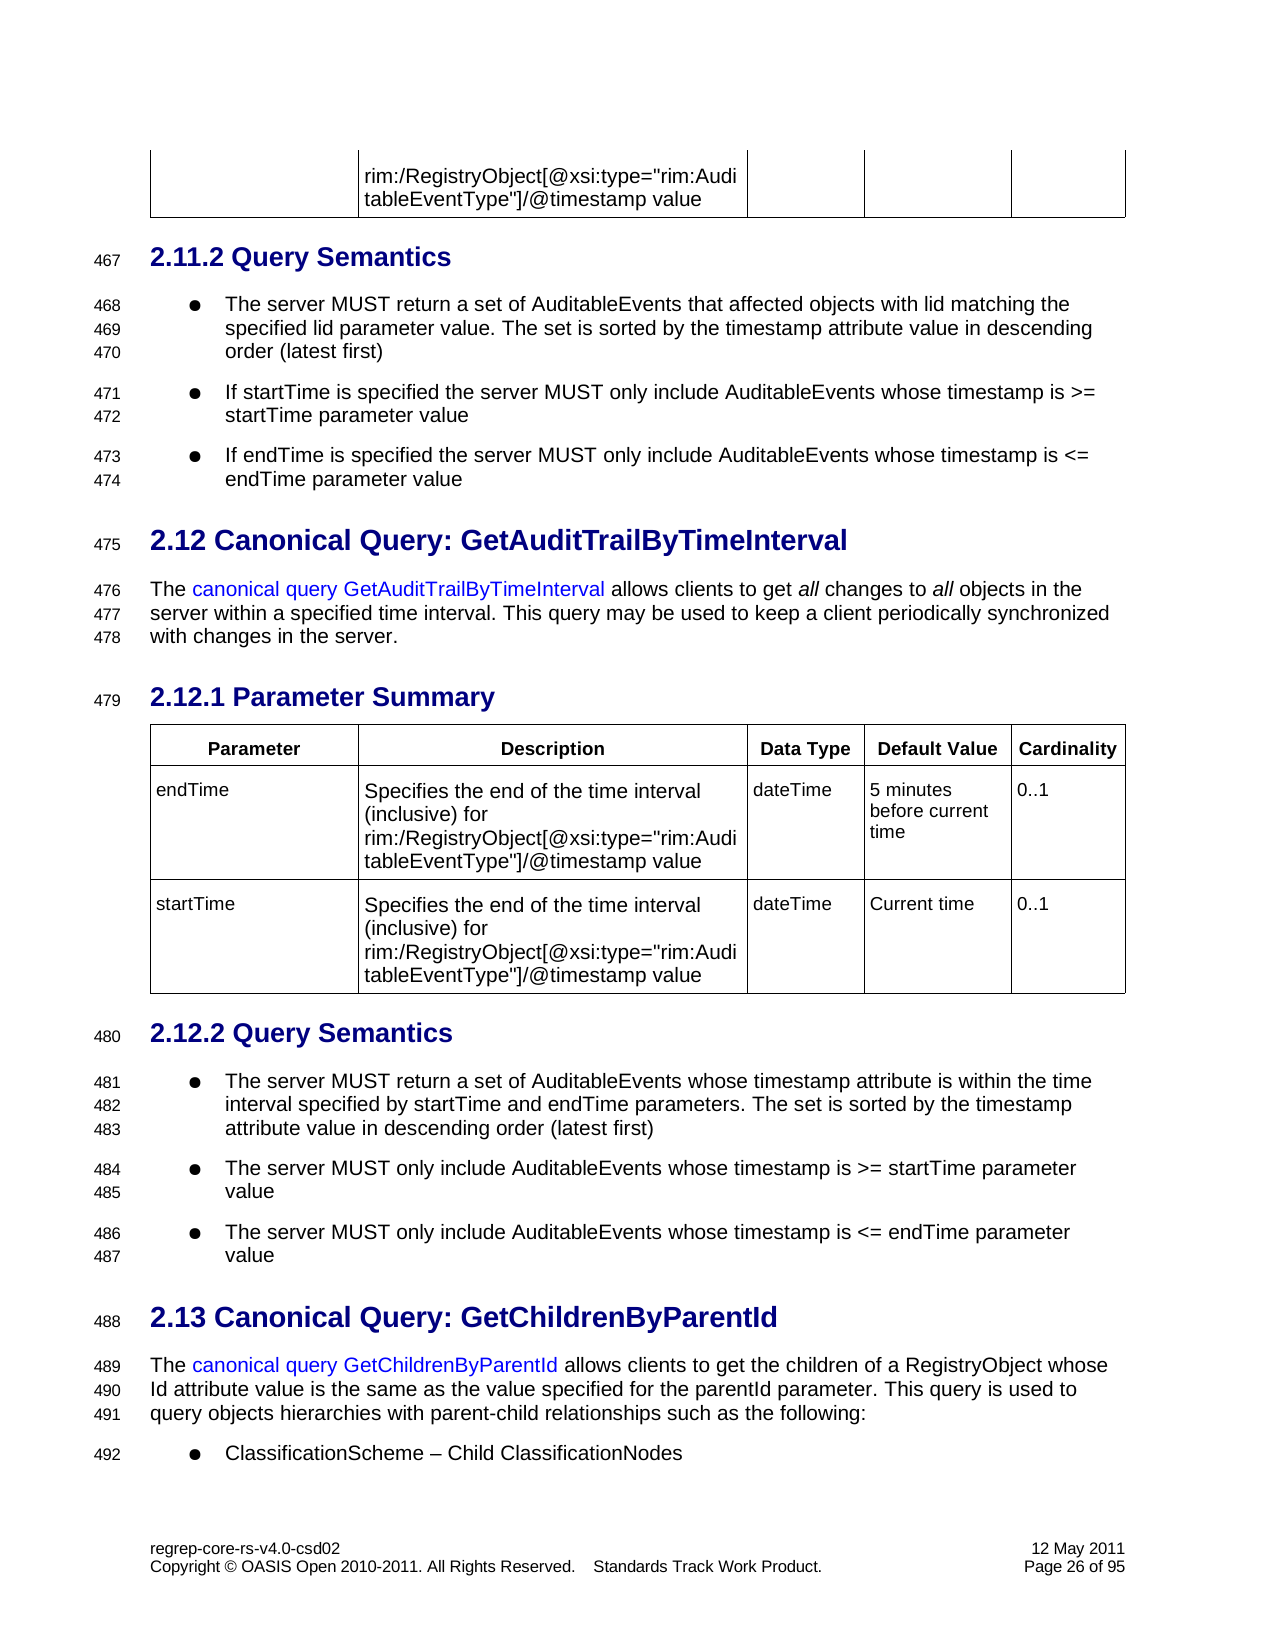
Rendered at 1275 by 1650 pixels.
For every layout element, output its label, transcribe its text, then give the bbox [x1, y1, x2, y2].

subtitle Parameter Summary [150, 682, 1125, 712]
table_cell [748, 150, 864, 217]
list The server MUST return a set of AuditableEvents that affected objects with lid matching the specified lid parameter value. The set is sorted by the timestamp attribute value in descending order (latest first) [187, 293, 1125, 363]
table_cell dateTime [748, 880, 864, 993]
list ClassificationScheme – Child ClassificationNodes [187, 1441, 1125, 1465]
subtitle Query Semantics [150, 1018, 1125, 1048]
table_cell [151, 150, 358, 217]
table_cell 0..1 [1012, 766, 1125, 879]
table_cell [865, 150, 1011, 217]
table_header Cardinality [1012, 725, 1125, 765]
list If endTime is specified the server MUST only include AuditableEvents whose timestamp is <= endTime parameter value [187, 444, 1125, 491]
table_header Data Type [748, 725, 864, 765]
table_cell Current time [865, 880, 1011, 993]
table_header Default Value [865, 725, 1011, 765]
table_cell endTime [151, 766, 358, 879]
table_cell Specifies the end of the time interval (inclusive) for rim:/RegistryObject[@xsi:type="rim:AuditableEventType"]/@timestamp value [359, 880, 747, 993]
subtitle Canonical Query: GetChildrenByParentId [150, 1301, 1125, 1333]
subtitle Canonical Query: GetAuditTrailByTimeInterval [150, 524, 1125, 557]
table_cell rim:/RegistryObject[@xsi:type="rim:AuditableEventType"]/@timestamp value [359, 150, 747, 217]
list The server MUST only include AuditableEvents whose timestamp is <= endTime parameter value [187, 1220, 1125, 1267]
table_cell dateTime [748, 766, 864, 879]
text The canonical query GetChildrenByParentId allows clients to get the children of a RegistryObject whose Id attribute value is the same as the value specified for the parentId parameter. This query is used to query objects hierarchies with parent-child relationships such as the following: [150, 1354, 1125, 1424]
table_cell [1012, 150, 1125, 217]
list The server MUST only include AuditableEvents whose timestamp is >= startTime parameter value [187, 1156, 1125, 1203]
table_header Parameter [151, 725, 358, 765]
list If startTime is specified the server MUST only include AuditableEvents whose timestamp is >= startTime parameter value [187, 380, 1125, 427]
list The server MUST return a set of AuditableEvents whose timestamp attribute is within the time interval specified by startTime and endTime parameters. The set is sorted by the timestamp attribute value in descending order (latest first) [187, 1069, 1125, 1140]
subtitle Query Semantics [150, 242, 1125, 272]
table_header Description [359, 725, 747, 765]
table_cell Specifies the end of the time interval (inclusive) for rim:/RegistryObject[@xsi:type="rim:AuditableEventType"]/@timestamp value [359, 766, 747, 879]
text The canonical query GetAuditTrailByTimeInterval allows clients to get all changes to all objects in the server within a specified time interval. This query may be used to keep a client periodically synchronized with changes in the server. [150, 578, 1125, 648]
table_cell 5 minutes before current time [865, 766, 1011, 879]
table_cell startTime [151, 880, 358, 993]
table_cell 0..1 [1012, 880, 1125, 993]
